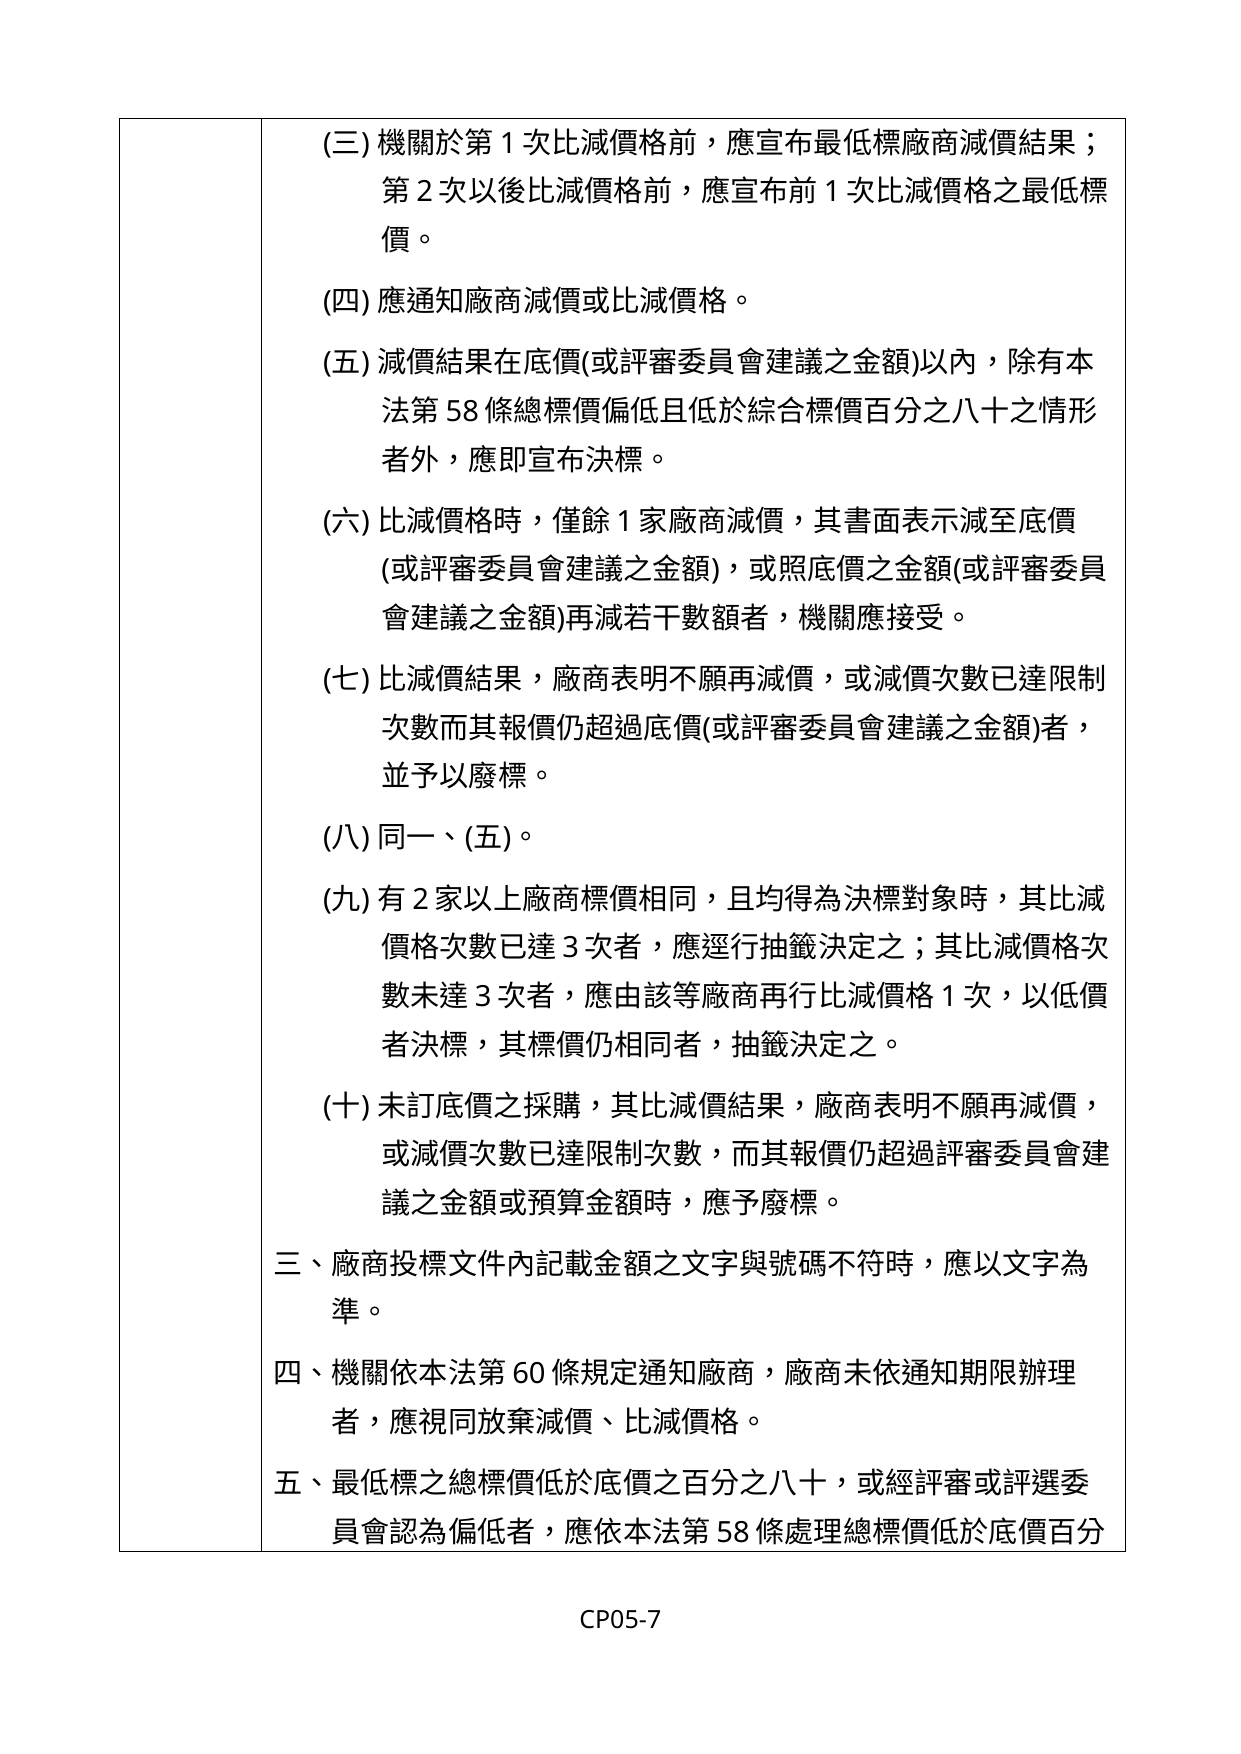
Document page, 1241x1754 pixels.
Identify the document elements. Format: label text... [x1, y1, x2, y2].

table_cell 合於招標文件規定之投標廠商僅有1家或採議價方式辦理者： 須限制減價次數者，應先通知廠商。 廠商減價應書明減價後之標價，或書面表示減至底價(或評審委員會建議之金額)，或照底價(或評審委員會建議之金額)再減若干數額。 減價結果在底價(或評審委員會建議之金額)以內，除有本法第58條總標價偏低且低於綜合標價百分之八十之情形者外，應即宣布決標。 減價結果，廠商表明不願再減價，或減價次數已達限制次數而其報價仍超過底價(或評審委員會建議之金額)者，應予以廢標。 擬超底價決標者，機關應確認有無緊急情事需決標、比減價格結果未超過底價百分之八亦未逾預算數額，且經原底價核定人或其授權人員核准；其屬查核金額以上之採購，且廠商報價超過底價百分之四者，應先報經上級機關核准。 未訂底價之採購，除小額採購外，應成立評審委員會。並應先審查合於招標文件規定之標價後，再由評審委員會提出建議之金額，或認其標價合理而不提出建議之金額。 未訂底價之採購，其減價結果，廠商表明不願再減價，或減價次數已達限制次數，而其報價仍超過評審委員會建議之金額或預算金額時，應廢標。 合於招標文件規定之投標廠商在2家以上者： 最低標價超過底價(或評審委員會建議之金額)時，於比減價格前，應先洽最低標廠商減價1次。 比減價格應低於3次，或應依招標文件載明之比減價次數限制(1次或2次)。 機關於第1次比減價格前，應宣布最低標廠商減價結果；第2次以後比減價格前，應宣布前1次比減價格之最低標價。 應通知廠商減價或比減價格。 減價結果在底價(或評審委員會建議之金額)以內，除有本法第58條總標價偏低且低於綜合標價百分之八十之情形者外，應即宣布決標。 比減價格時，僅餘1家廠商減價，其書面表示減至底價(或評審委員會建議之金額)，或照底價之金額(或評審委員會建議之金額)再減若干數額者，機關應接受。 比減價結果，廠商表明不願再減價，或減價次數已達限制次數而其報價仍超過底價(或評審委員會建議之金額)者，並予以廢標。 同一、(五)。 有2家以上廠商標價相同，且均得為決標對象時，其比減價格次數已達3次者，應逕行抽籤決定之；其比減價格次數未達3次者，應由該等廠商再行比減價格1次，以低價者決標，其標價仍相同者，抽籤決定之。 未訂底價之採購，其比減價結果，廠商表明不願再減價，或減價次數已達限制次數，而其報價仍超過評審委員會建議之金額或預算金額時，應予廢標。 廠商投標文件內記載金額之文字與號碼不符時，應以文字為準。 機關依本法第60條規定通知廠商，廠商未依通知期限辦理者，應視同放棄減價、比減價格。 最低標之總標價低於底價之百分之八十，或經評審或評選委員會認為偏低者，應依本法第58條處理總標價低於底價百分之八十案件之執行程序及新北市政府所屬各機關辦理採購規範第19點規定辦理。 [262, 119, 1125, 1551]
table_cell [120, 119, 261, 1551]
